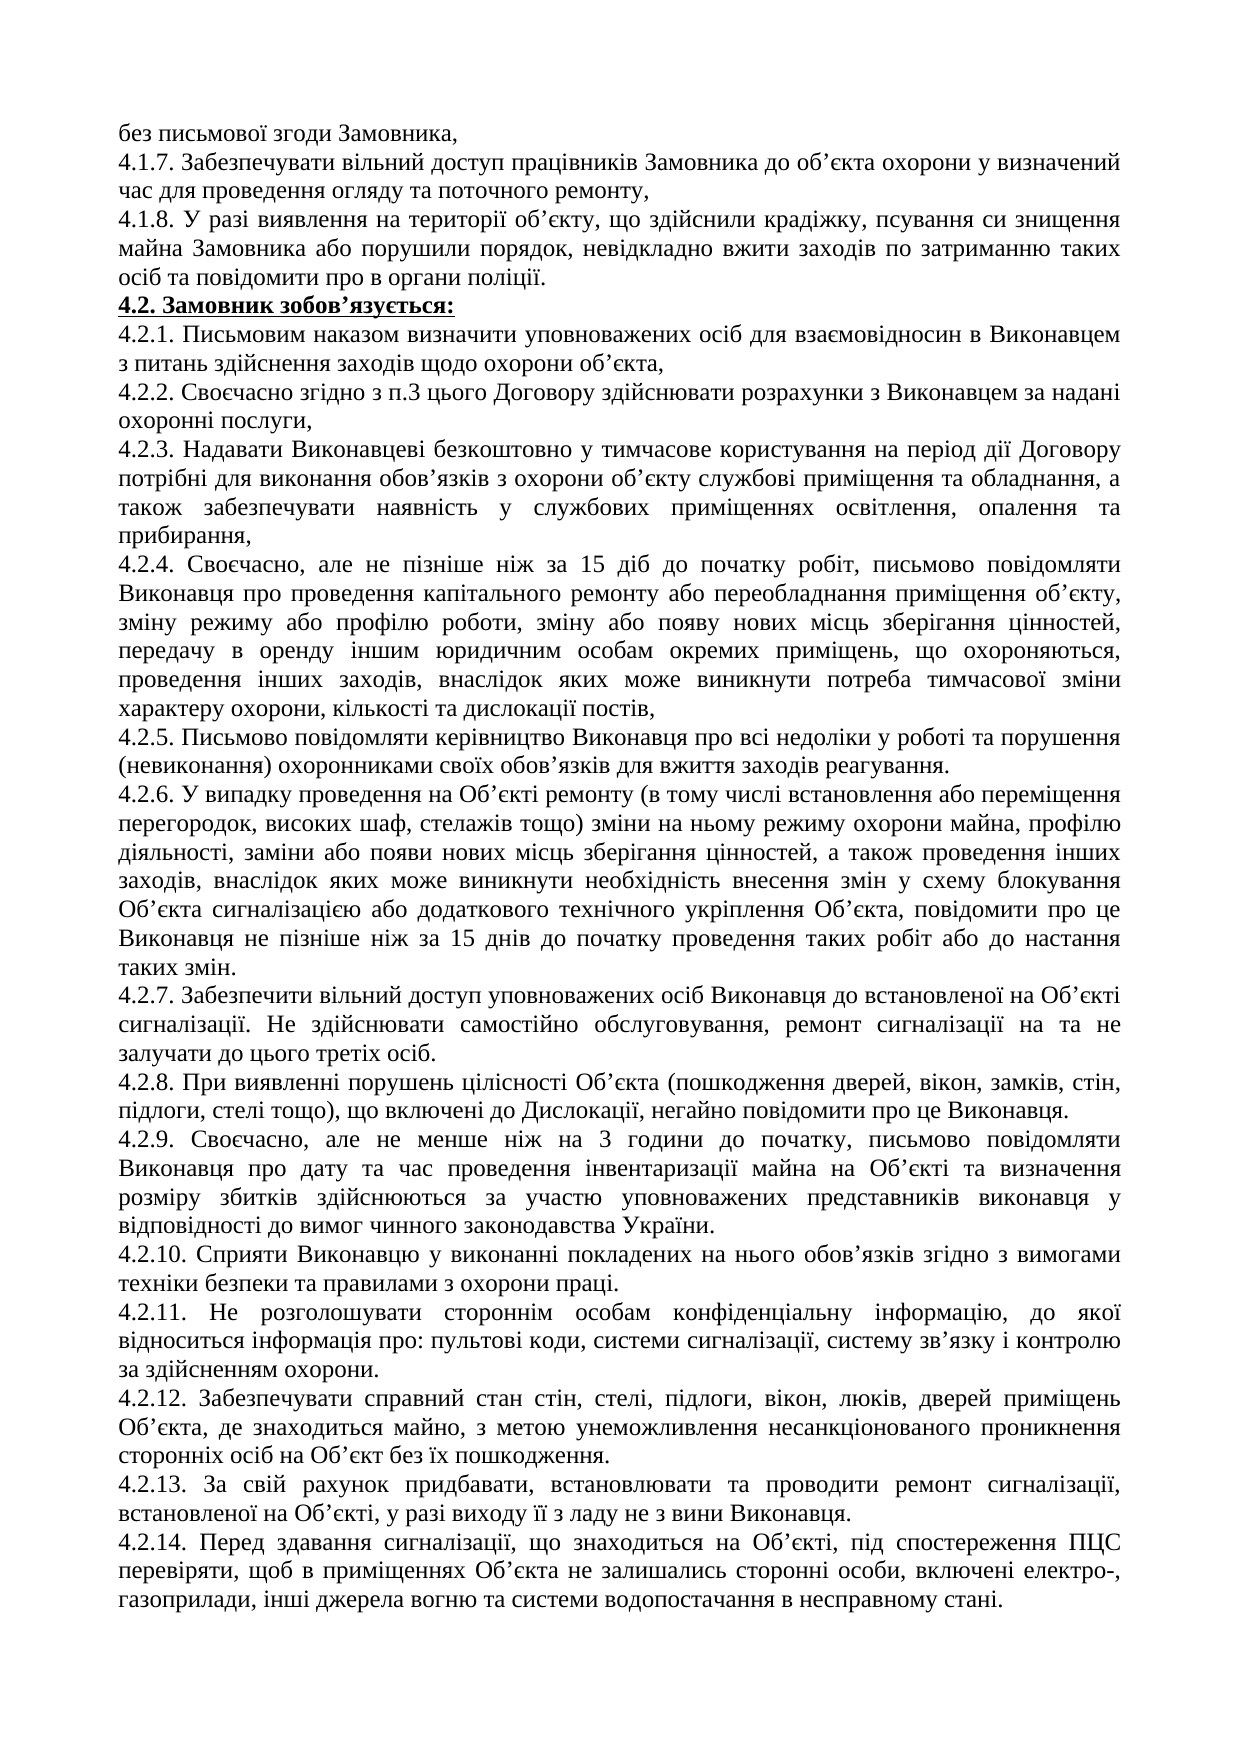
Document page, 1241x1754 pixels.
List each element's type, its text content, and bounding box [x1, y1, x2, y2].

text 4.2.3. Надавати Виконавцеві безкоштовно у тимчасове користування на період дії Договору потрібні для виконання обов’язків з охорони об’єкту службові приміщення та обладнання, а також забезпечувати наявність у службових приміщеннях освітлення, опалення та прибирання, [118, 434, 1122, 549]
text 4.2.9. Своєчасно, але не менше ніж на 3 години до початку, письмово повідомляти Виконавця про дату та час проведення інвентаризації майна на Об’єкті та визначення розміру збитків здійснюються за участю уповноважених представників виконавця у відповідності до вимог чинного законодавства України. [118, 1124, 1122, 1239]
text 4.2.1. Письмовим наказом визначити уповноважених осіб для взаємовідносин в Виконавцем з питань здійснення заходів щодо охорони об’єкта, [118, 319, 1122, 377]
text 4.2.2. Своєчасно згідно з п.3 цього Договору здійснювати розрахунки з Виконавцем за надані охоронні послуги, [118, 377, 1122, 434]
text 4.2.7. Забезпечити вільний доступ уповноважених осіб Виконавця до встановленої на Об’єкті сигналізації. Не здійснювати самостійно обслуговування, ремонт сигналізації на та не залучати до цього третіх осіб. [118, 981, 1122, 1067]
text 4.2.10. Сприяти Виконавцю у виконанні покладених на нього обов’язків згідно з вимогами техніки безпеки та правилами з охорони праці. [118, 1239, 1122, 1297]
text 4.2.8. При виявленні порушень цілісності Об’єкта (пошкодження дверей, вікон, замків, стін, підлоги, стелі тощо), що включені до Дислокації, негайно повідомити про це Виконавця. [118, 1067, 1122, 1124]
text 4.1.8. У разі виявлення на території об’єкту, що здійснили крадіжку, псування си знищення майна Замовника або порушили порядок, невідкладно вжити заходів по затриманню таких осіб та повідомити про в органи поліції. [118, 204, 1122, 291]
text 4.2.5. Письмово повідомляти керівництво Виконавця про всі недоліки у роботі та порушення (невиконання) охоронниками своїх обов’язків для вжиття заходів реагування. [118, 722, 1122, 779]
text без письмової згоди Замовника, [118, 118, 1122, 147]
text 4.1.7. Забезпечувати вільний доступ працівників Замовника до об’єкта охорони у визначений час для проведення огляду та поточного ремонту, [118, 147, 1122, 204]
text 4.2.6. У випадку проведення на Об’єкті ремонту (в тому числі встановлення або переміщення перегородок, високих шаф, стелажів тощо) зміни на ньому режиму охорони майна, профілю діяльності, заміни або появи нових місць зберігання цінностей, а також проведення інших заходів, внаслідок яких може виникнути необхідність внесення змін у схему блокування Об’єкта сигналізацією або додаткового технічного укріплення Об’єкта, повідомити про це Виконавця не пізніше ніж за 15 днів до початку проведення таких робіт або до настання таких змін. [118, 779, 1122, 981]
text 4.2.14. Перед здавання сигналізації, що знаходиться на Об’єкті, під спостереження ПЦС перевіряти, щоб в приміщеннях Об’єкта не залишались сторонні особи, включені електро-, газоприлади, інші джерела вогню та системи водопостачання в несправному стані. [118, 1527, 1122, 1613]
text 4.2.12. Забезпечувати справний стан стін, стелі, підлоги, вікон, люків, дверей приміщень Об’єкта, де знаходиться майно, з метою унеможливлення несанкціонованого проникнення сторонніх осіб на Об’єкт без їх пошкодження. [118, 1383, 1122, 1469]
text 4.2.4. Своєчасно, але не пізніше ніж за 15 діб до початку робіт, письмово повідомляти Виконавця про проведення капітального ремонту або переобладнання приміщення об’єкту, зміну режиму або профілю роботи, зміну або появу нових місць зберігання цінностей, передачу в оренду іншим юридичним особам окремих приміщень, що охороняються, проведення інших заходів, внаслідок яких може виникнути потреба тимчасової зміни характеру охорони, кількості та дислокації постів, [118, 549, 1122, 722]
text 4.2. Замовник зобов’язується: [118, 291, 1122, 319]
text 4.2.11. Не розголошувати стороннім особам конфіденціальну інформацію, до якої відноситься інформація про: пультові коди, системи сигналізації, систему зв’язку і контролю за здійсненням охорони. [118, 1297, 1122, 1383]
text 4.2.13. За свій рахунок придбавати, встановлювати та проводити ремонт сигналізації, встановленої на Об’єкті, у разі виходу її з ладу не з вини Виконавця. [118, 1469, 1122, 1527]
